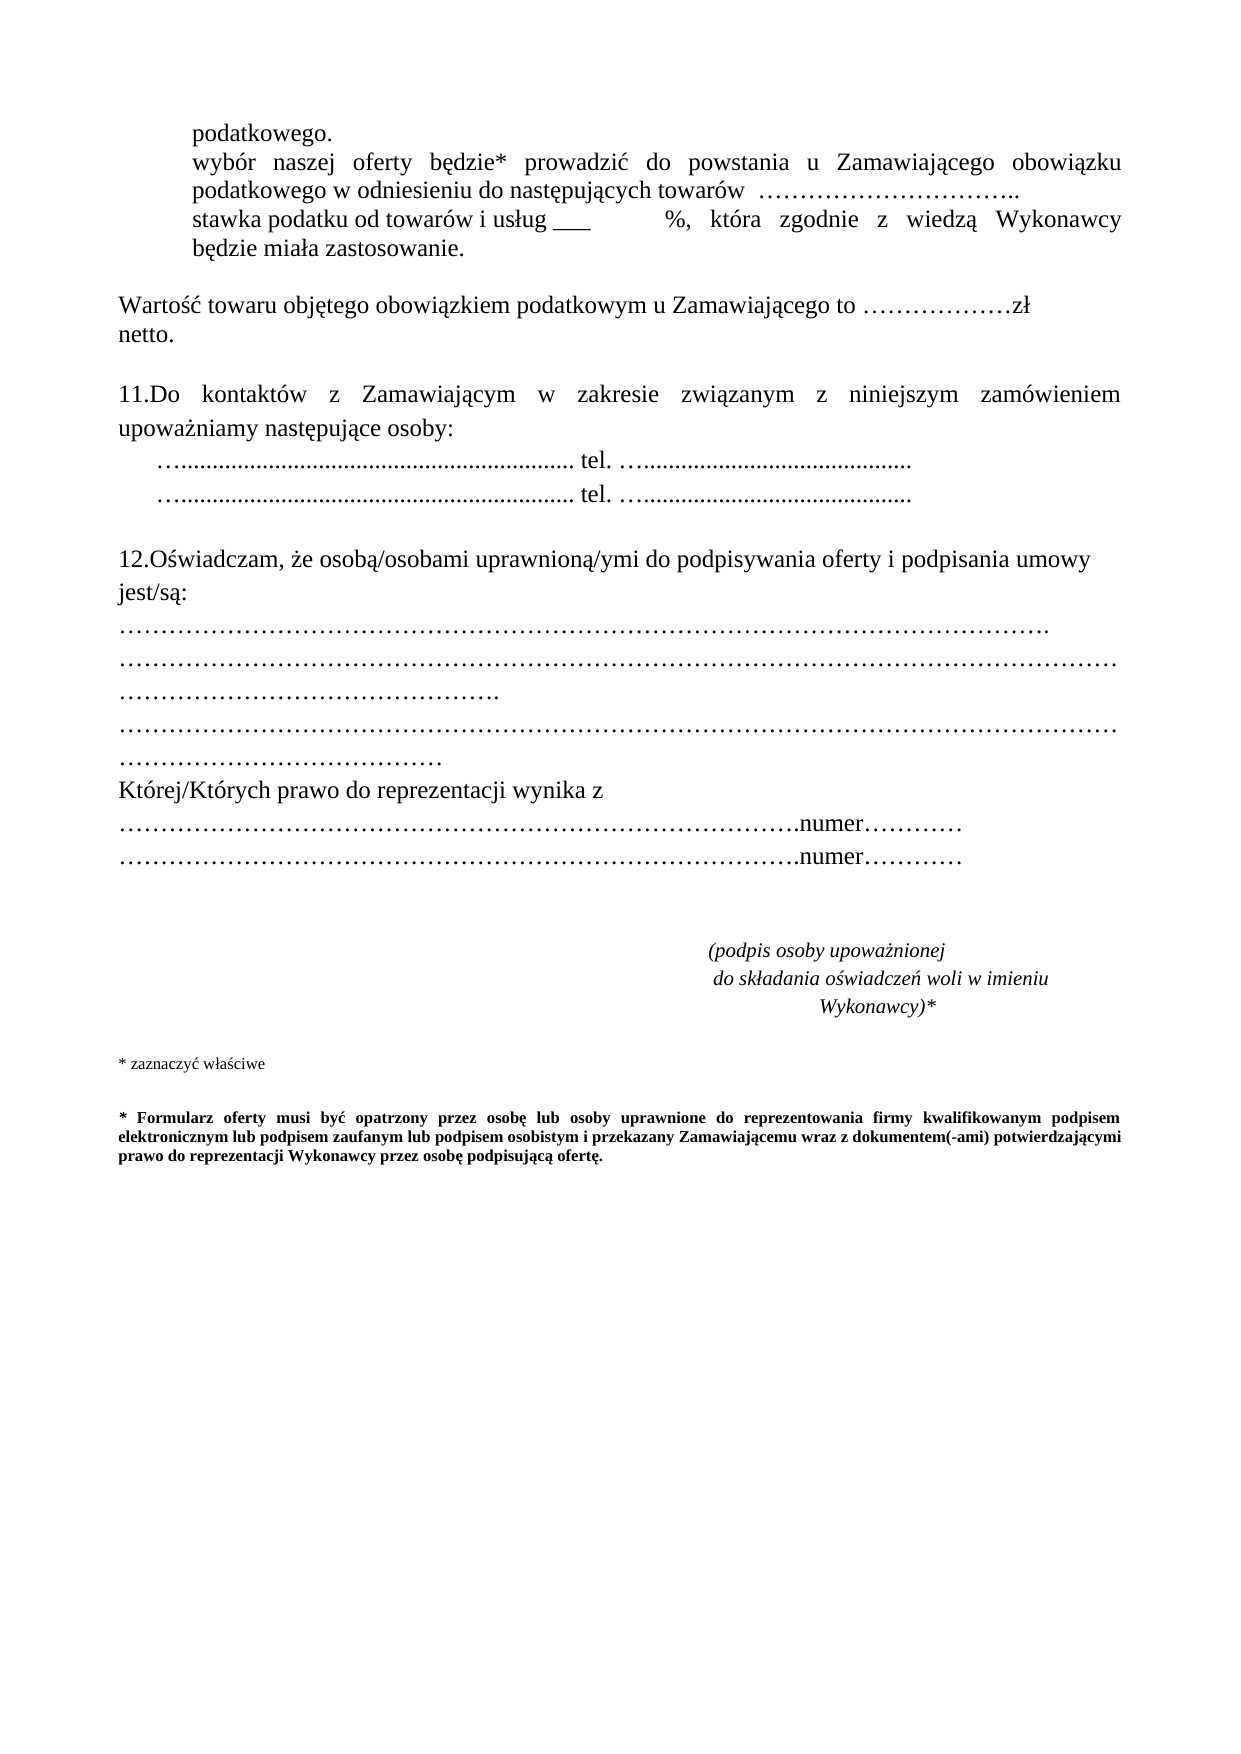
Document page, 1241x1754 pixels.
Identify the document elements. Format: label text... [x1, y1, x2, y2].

text do składania oświadczeń woli w imieniu [634, 966, 1122, 990]
text netto. [118, 319, 1122, 347]
text Wykonawcy)* [561, 994, 1122, 1018]
text …............................................................... tel. …........................................... [118, 479, 1122, 507]
text * zaznaczyć właściwe [118, 1053, 1122, 1073]
text podatkowego. [118, 118, 1122, 147]
text ……………………………………………………………………….numer………… [118, 808, 1122, 837]
text 12.Oświadczam, że osobą/osobami uprawnioną/ymi do podpisywania oferty i podpisania umowy jest/są: …………………………………………………………………………………………………. [118, 544, 1122, 639]
text ………………………………………………………………………………………………………………………………………………….…………………………………………………………………………………………………………………………………………… [118, 643, 1122, 771]
text  stawka podatku od towarów i usług ___ %, która zgodnie z wiedzą Wykonawcy będzie miała zastosowanie. [118, 204, 1122, 262]
text ……………………………………………………………………….numer………… [118, 841, 1122, 870]
text …............................................................... tel. …........................................... [118, 446, 1122, 474]
text Wartość towaru objętego obowiązkiem podatkowym u Zamawiającego to ………………zł [118, 290, 1122, 319]
text 11.Do kontaktów z Zamawiającym w zakresie związanym z niniejszym zamówieniem upoważniamy następujące osoby: [118, 379, 1122, 441]
text (podpis osoby upoważnionej [708, 938, 1122, 962]
text Której/Których prawo do reprezentacji wynika z [118, 775, 1122, 804]
text  wybór naszej oferty będzie* prowadzić do powstania u Zamawiającego obowiązku podatkowego w odniesieniu do następujących towarów ………………………….. [118, 147, 1122, 204]
text * Formularz oferty musi być opatrzony przez osobę lub osoby uprawnione do reprezentowania firmy kwalifikowanym podpisem elektronicznym lub podpisem zaufanym lub podpisem osobistym i przekazany Zamawiającemu wraz z dokumentem(-ami) potwierdzającymi prawo do reprezentacji Wykonawcy przez osobę podpisującą ofertę. [118, 1108, 1122, 1165]
